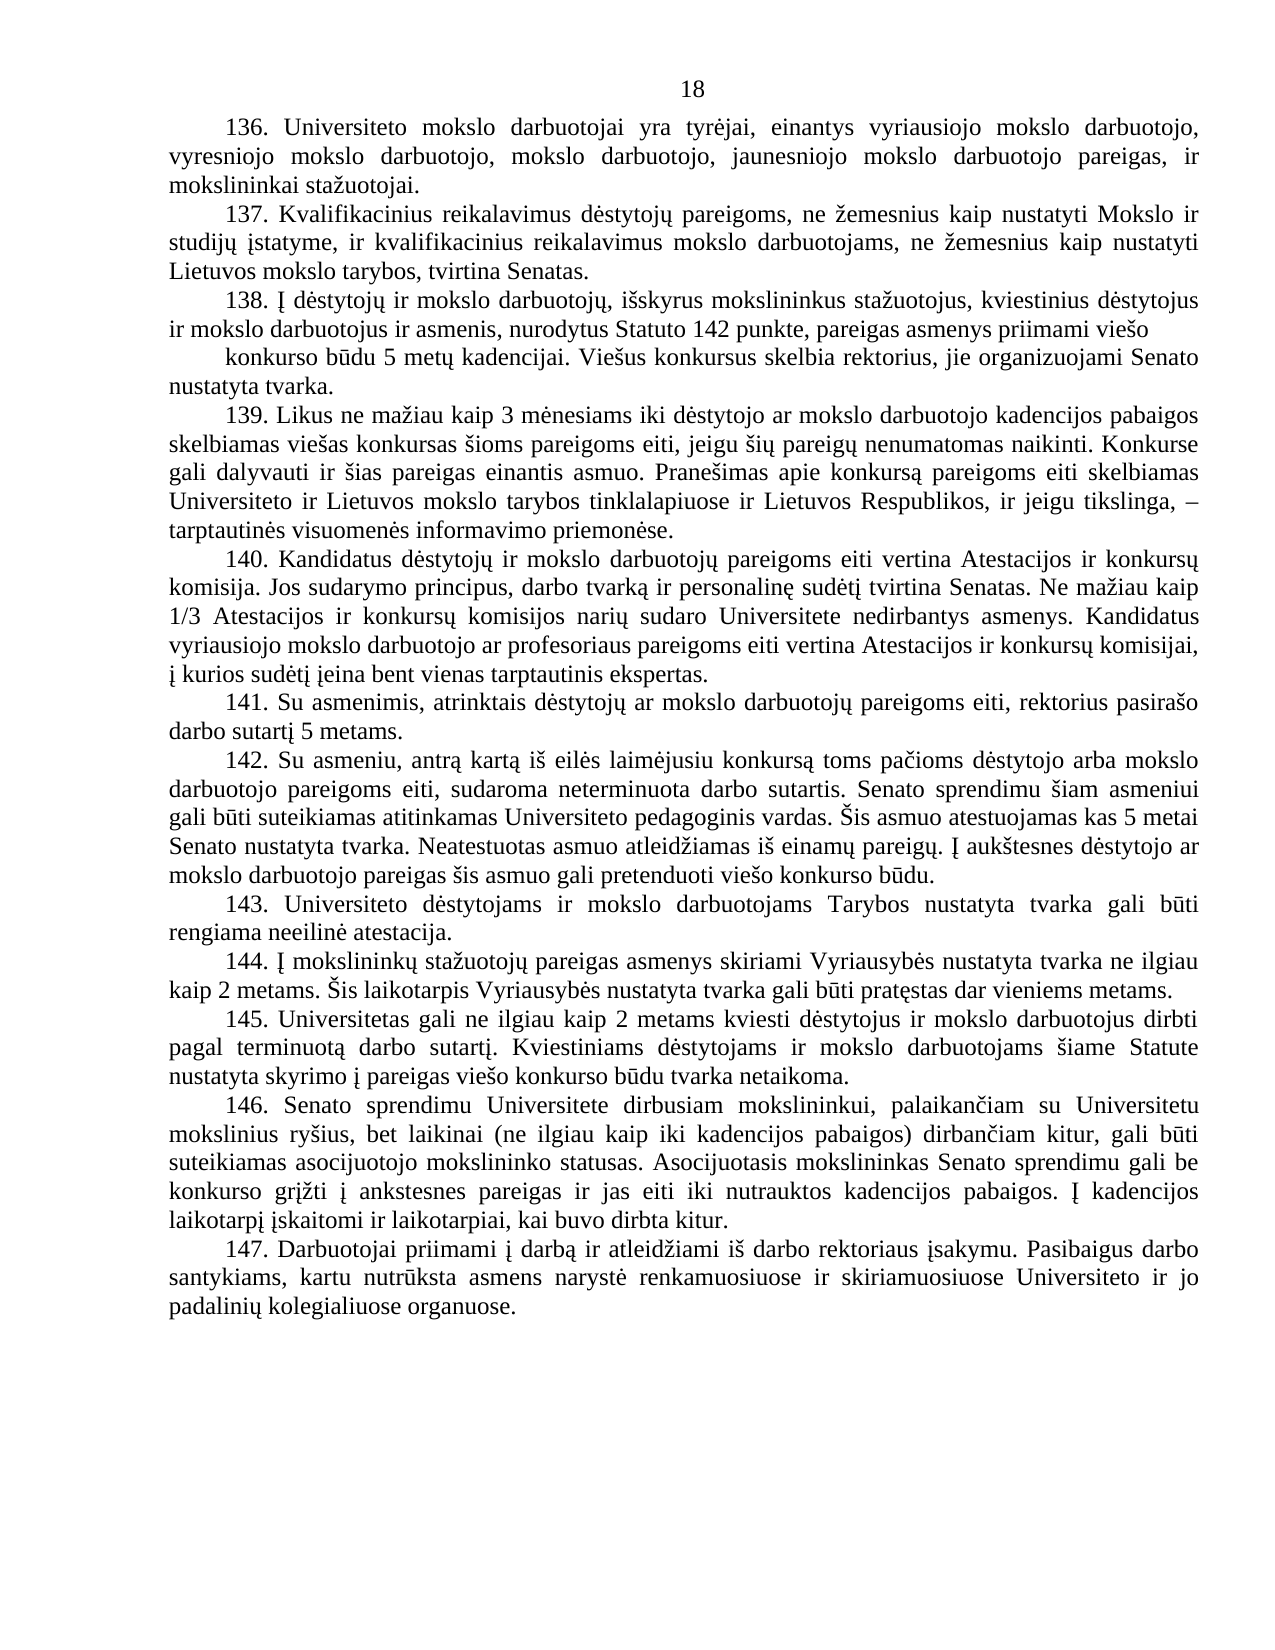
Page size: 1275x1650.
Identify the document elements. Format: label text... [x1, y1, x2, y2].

text 138. Į dėstytojų ir mokslo darbuotojų, išskyrus mokslininkus stažuotojus, kviestinius dėstytojus ir mokslo darbuotojus ir asmenis, nurodytus Statuto 142 punkte, pareigas asmenys priimami viešo [169, 285, 1200, 342]
text 141. Su asmenimis, atrinktais dėstytojų ar mokslo darbuotojų pareigoms eiti, rektorius pasirašo darbo sutartį 5 metams. [169, 687, 1200, 745]
text 142. Su asmeniu, antrą kartą iš eilės laimėjusiu konkursą toms pačioms dėstytojo arba mokslo darbuotojo pareigoms eiti, sudaroma neterminuota darbo sutartis. Senato sprendimu šiam asmeniui gali būti suteikiamas atitinkamas Universiteto pedagoginis vardas. Šis asmuo atestuojamas kas 5 metai Senato nustatyta tvarka. Neatestuotas asmuo atleidžiamas iš einamų pareigų. Į aukštesnes dėstytojo ar mokslo darbuotojo pareigas šis asmuo gali pretenduoti viešo konkurso būdu. [169, 745, 1200, 889]
text 143. Universiteto dėstytojams ir mokslo darbuotojams Tarybos nustatyta tvarka gali būti rengiama neeilinė atestacija. [169, 889, 1200, 946]
text 136. Universiteto mokslo darbuotojai yra tyrėjai, einantys vyriausiojo mokslo darbuotojo, vyresniojo mokslo darbuotojo, mokslo darbuotojo, jaunesniojo mokslo darbuotojo pareigas, ir mokslininkai stažuotojai. [169, 112, 1200, 199]
text 139. Likus ne mažiau kaip 3 mėnesiams iki dėstytojo ar mokslo darbuotojo kadencijos pabaigos skelbiamas viešas konkursas šioms pareigoms eiti, jeigu šių pareigų nenumatomas naikinti. Konkurse gali dalyvauti ir šias pareigas einantis asmuo. Pranešimas apie konkursą pareigoms eiti skelbiamas Universiteto ir Lietuvos mokslo tarybos tinklalapiuose ir Lietuvos Respublikos, ir jeigu tikslinga, – tarptautinės visuomenės informavimo priemonėse. [169, 400, 1200, 544]
text konkurso būdu 5 metų kadencijai. Viešus konkursus skelbia rektorius, jie organizuojami Senato nustatyta tvarka. [169, 342, 1200, 400]
text 137. Kvalifikacinius reikalavimus dėstytojų pareigoms, ne žemesnius kaip nustatyti Mokslo ir studijų įstatyme, ir kvalifikacinius reikalavimus mokslo darbuotojams, ne žemesnius kaip nustatyti Lietuvos mokslo tarybos, tvirtina Senatas. [169, 199, 1200, 285]
text 140. Kandidatus dėstytojų ir mokslo darbuotojų pareigoms eiti vertina Atestacijos ir konkursų komisija. Jos sudarymo principus, darbo tvarką ir personalinę sudėtį tvirtina Senatas. Ne mažiau kaip 1/3 Atestacijos ir konkursų komisijos narių sudaro Universitete nedirbantys asmenys. Kandidatus vyriausiojo mokslo darbuotojo ar profesoriaus pareigoms eiti vertina Atestacijos ir konkursų komisijai, į kurios sudėtį įeina bent vienas tarptautinis ekspertas. [169, 544, 1200, 687]
text 146. Senato sprendimu Universitete dirbusiam mokslininkui, palaikančiam su Universitetu mokslinius ryšius, bet laikinai (ne ilgiau kaip iki kadencijos pabaigos) dirbančiam kitur, gali būti suteikiamas asocijuotojo mokslininko statusas. Asocijuotasis mokslininkas Senato sprendimu gali be konkurso grįžti į ankstesnes pareigas ir jas eiti iki nutrauktos kadencijos pabaigos. Į kadencijos laikotarpį įskaitomi ir laikotarpiai, kai buvo dirbta kitur. [169, 1090, 1200, 1234]
text 147. Darbuotojai priimami į darbą ir atleidžiami iš darbo rektoriaus įsakymu. Pasibaigus darbo santykiams, kartu nutrūksta asmens narystė renkamuosiuose ir skiriamuosiuose Universiteto ir jo padalinių kolegialiuose organuose. [169, 1234, 1200, 1320]
text 145. Universitetas gali ne ilgiau kaip 2 metams kviesti dėstytojus ir mokslo darbuotojus dirbti pagal terminuotą darbo sutartį. Kviestiniams dėstytojams ir mokslo darbuotojams šiame Statute nustatyta skyrimo į pareigas viešo konkurso būdu tvarka netaikoma. [169, 1004, 1200, 1090]
text 144. Į mokslininkų stažuotojų pareigas asmenys skiriami Vyriausybės nustatyta tvarka ne ilgiau kaip 2 metams. Šis laikotarpis Vyriausybės nustatyta tvarka gali būti pratęstas dar vieniems metams. [169, 946, 1200, 1004]
